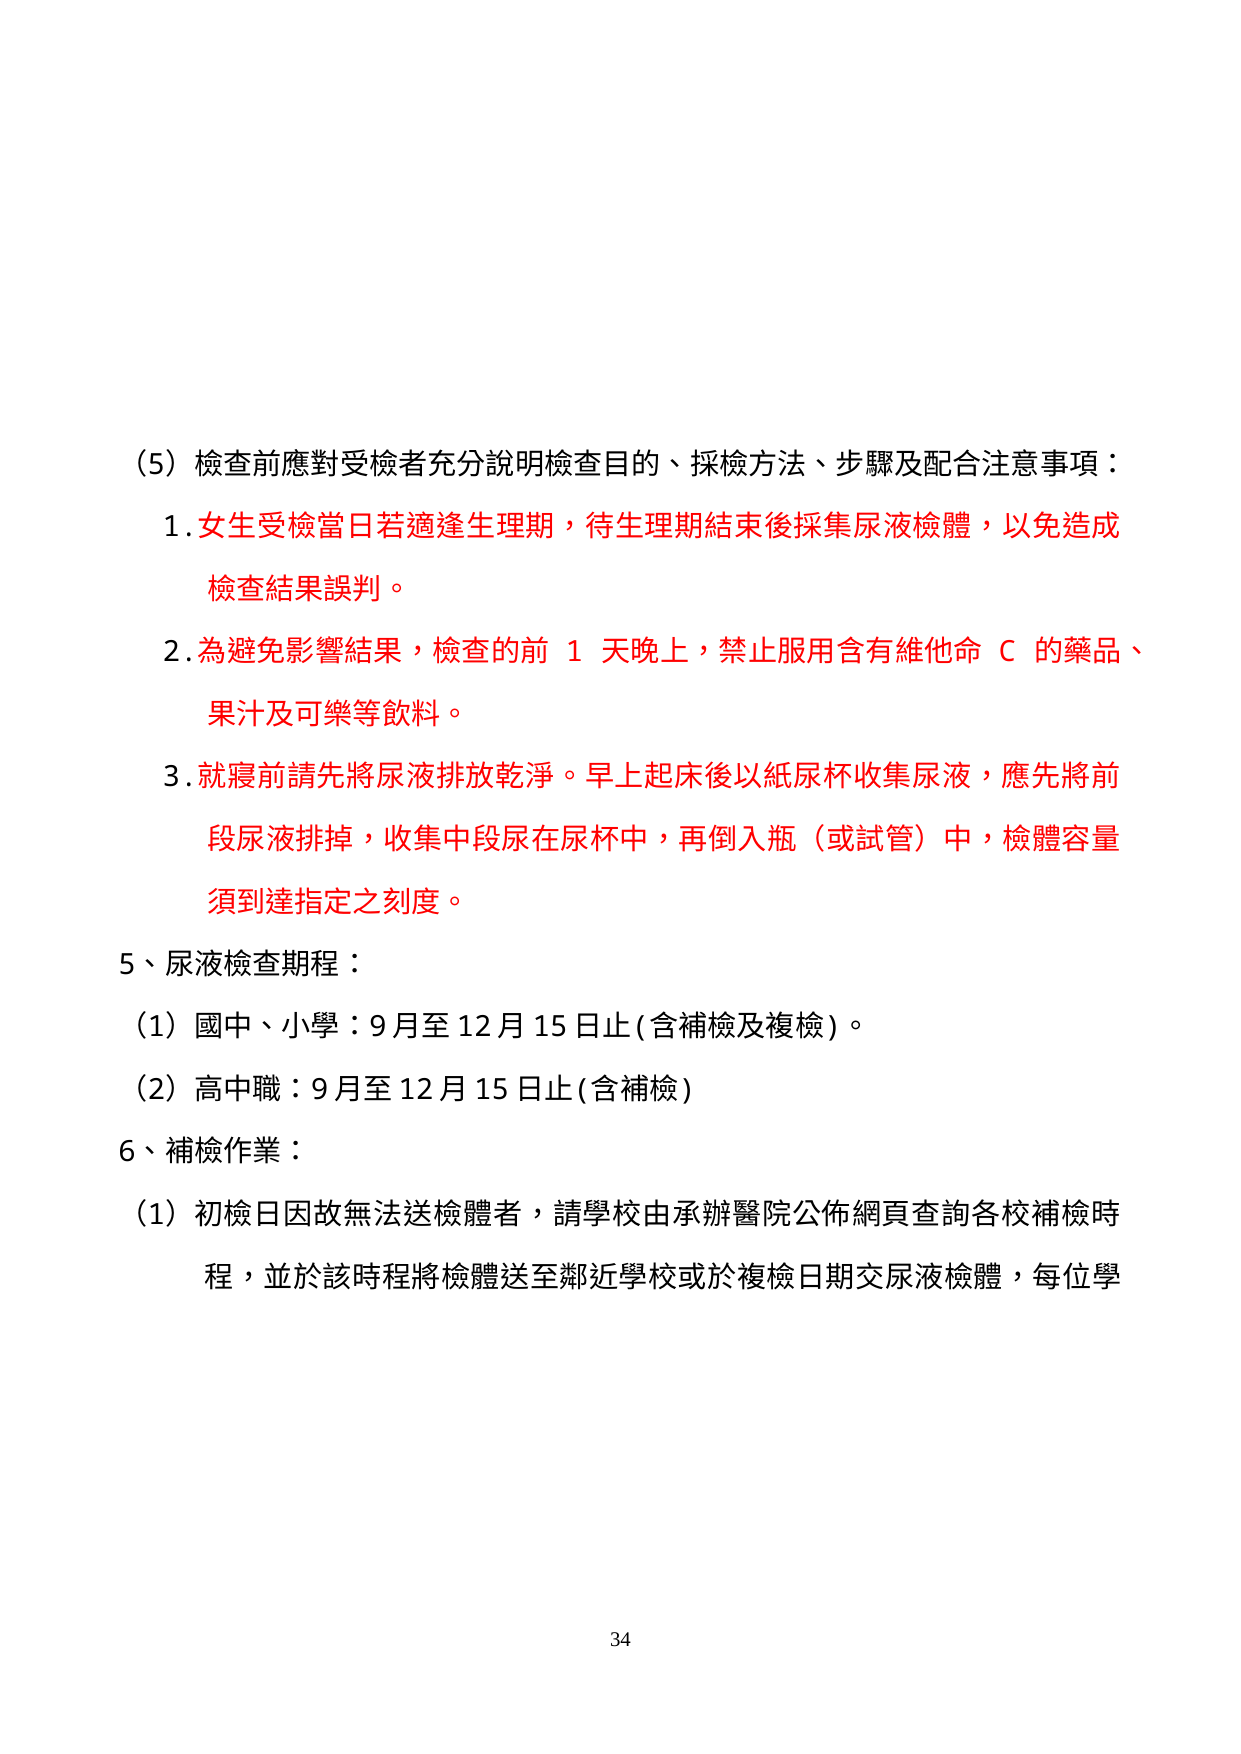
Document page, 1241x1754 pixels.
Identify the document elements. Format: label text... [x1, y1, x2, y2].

list 檢查前應對受檢者充分說明檢查目的、採檢方法、步驟及配合注意事項： [118, 420, 1122, 483]
list 女生受檢當日若適逢生理期，待生理期結束後採集尿液檢體，以免造成檢查結果誤判。 [162, 483, 1122, 608]
list 尿液檢查期程： [118, 920, 1122, 983]
list 就寢前請先將尿液排放乾淨。早上起床後以紙尿杯收集尿液，應先將前段尿液排掉，收集中段尿在尿杯中，再倒入瓶（或試管）中，檢體容量須到達指定之刻度。 [162, 733, 1122, 920]
list 國中、小學：9月至12月15日止(含補檢及複檢)。 [118, 983, 1122, 1045]
list 高中職：9月至12月15日止(含補檢) [118, 1045, 1122, 1108]
list 為避免影響結果，檢查的前 1 天晚上，禁止服用含有維他命 C 的藥品、果汁及可樂等飲料。 [162, 608, 1122, 733]
list 補檢作業： [118, 1108, 1122, 1170]
list 初檢日因故無法送檢體者，請學校由承辦醫院公佈網頁查詢各校補檢時程，並於該時程將檢體送至鄰近學校或於複檢日期交尿液檢體，每位學 [118, 1170, 1122, 1295]
